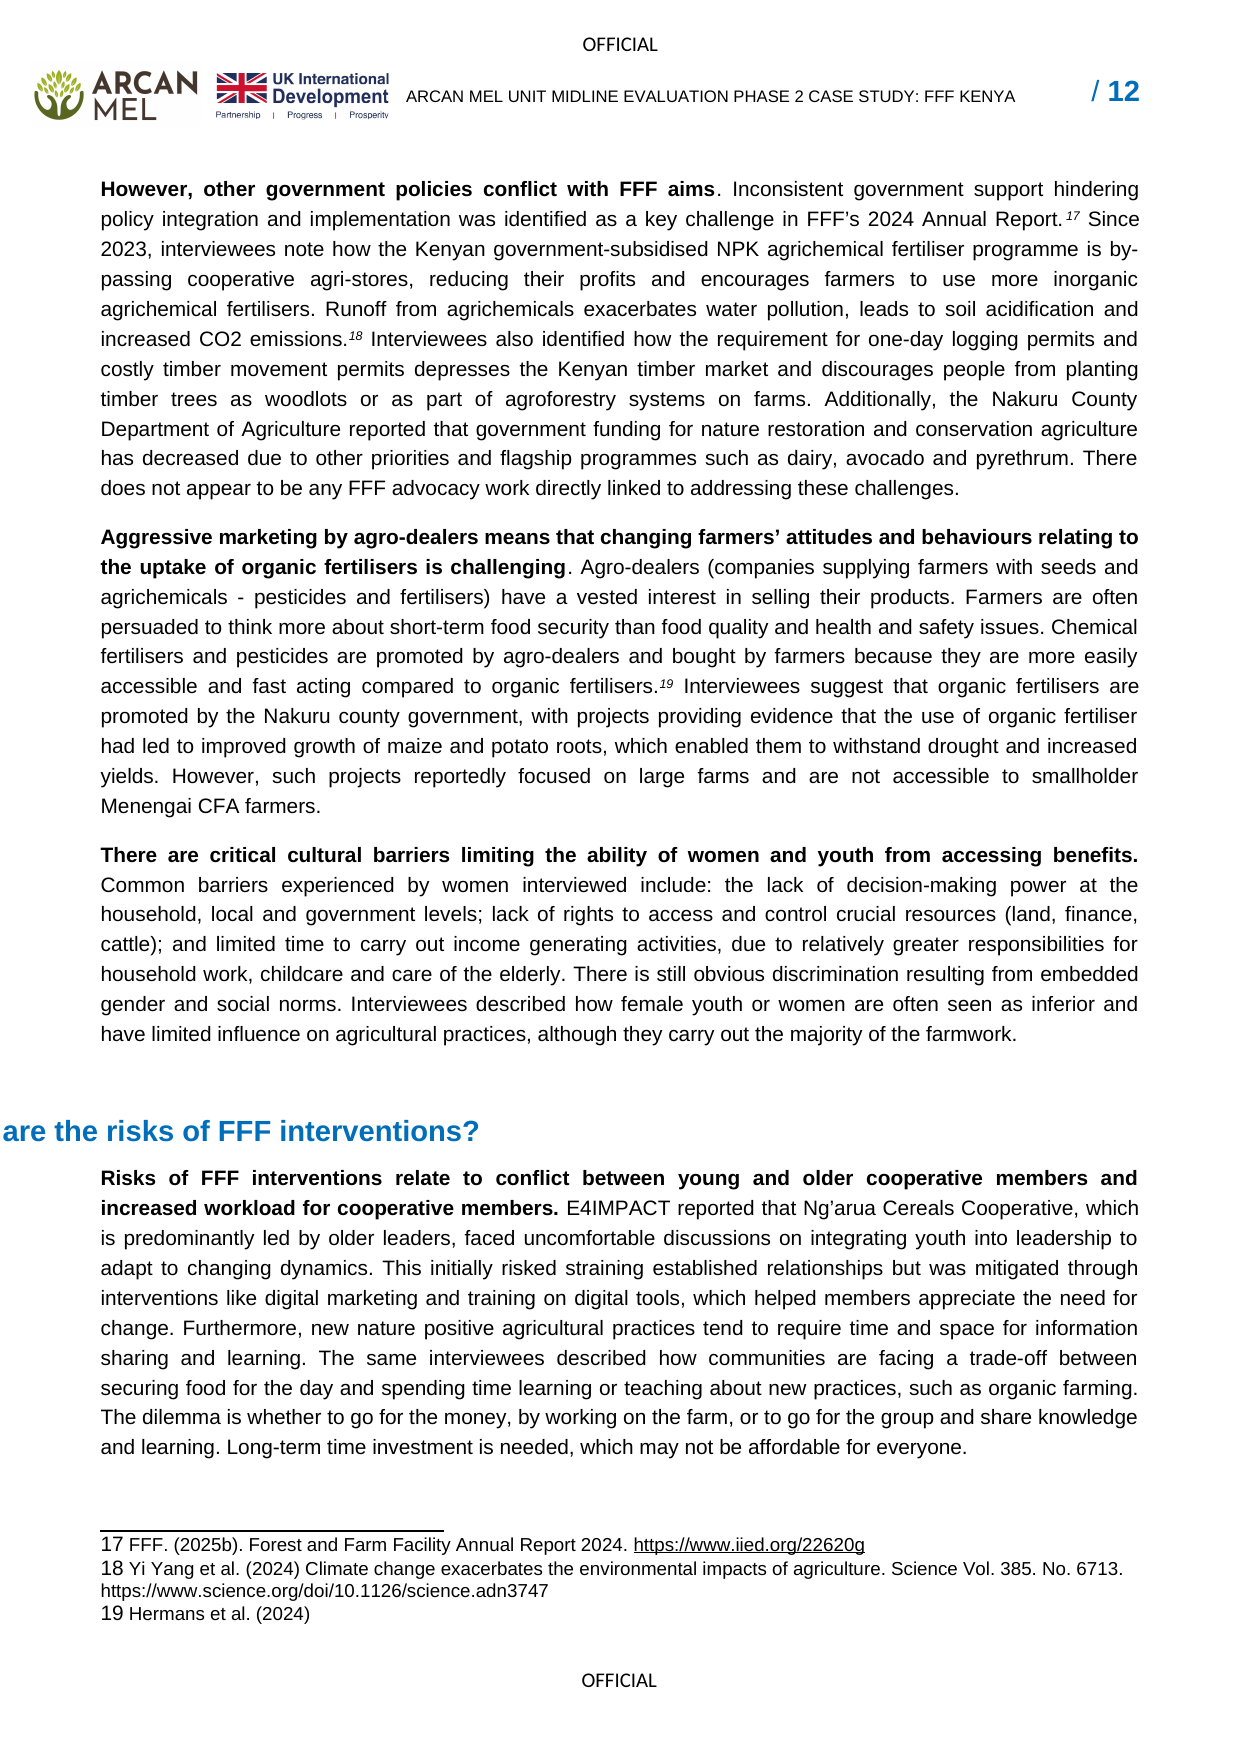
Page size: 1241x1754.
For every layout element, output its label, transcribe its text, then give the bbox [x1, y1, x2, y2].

text There are critical cultural barriers limiting the ability of women and youth from accessing benefits. Common barriers experienced by women interviewed include: the lack of decision-making power at the household, local and government levels; lack of rights to access and control crucial resources (land, finance, cattle); and limited time to carry out income generating activities, due to relatively greater responsibilities for household work, childcare and care of the elderly. There is still obvious discrimination resulting from embedded gender and social norms. Interviewees described how female youth or women are often seen as inferior and have limited influence on agricultural practices, although they carry out the majority of the farmwork. [100, 842, 1140, 1046]
text Yi Yang et al. (2024) Climate change exacerbates the environmental impacts of agriculture. Science Vol. 385. No. 6713. https://www.science.org/doi/10.1126/science.adn3747 [100, 1555, 1140, 1601]
text Risks of FFF interventions relate to conflict between young and older cooperative members and increased workload for cooperative members. E4IMPACT reported that Ng’arua Cereals Cooperative, which is predominantly led by older leaders, faced uncomfortable discussions on integrating youth into leadership to adapt to changing dynamics. This initially risked straining established relationships but was mitigated through interventions like digital marketing and training on digital tools, which helped members appreciate the need for change. Furthermore, new nature positive agricultural practices tend to require time and space for information sharing and learning. The same interviewees described how communities are facing a trade-off between securing food for the day and spending time learning or teaching about new practices, such as organic farming. The dilemma is whether to go for the money, by working on the farm, or to go for the group and share knowledge and learning. Long-term time investment is needed, which may not be affordable for everyone. [100, 1166, 1140, 1459]
text Hermans et al. (2024) [100, 1601, 1140, 1625]
list What are the risks of FFF interventions? [0, 1121, 1140, 1147]
text Aggressive marketing by agro-dealers means that changing farmers’ attitudes and behaviours relating to the uptake of organic fertilisers is challenging. Agro-dealers (companies supplying farmers with seeds and agrichemicals - pesticides and fertilisers) have a vested interest in selling their products. Farmers are often persuaded to think more about short-term food security than food quality and health and safety issues. Chemical fertilisers and pesticides are promoted by agro-dealers and bought by farmers because they are more easily accessible and fast acting compared to organic fertilisers. Interviewees suggest that organic fertilisers are promoted by the Nakuru county government, with projects providing evidence that the use of organic fertiliser had led to improved growth of maize and potato roots, which enabled them to withstand drought and increased yields. However, such projects reportedly focused on large farms and are not accessible to smallholder Menengai CFA farmers. [100, 525, 1140, 818]
text However, other government policies conflict with FFF aims. Inconsistent government support hindering policy integration and implementation was identified as a key challenge in FFF’s 2024 Annual Report. Since 2023, interviewees note how the Kenyan government-subsidised NPK agrichemical fertiliser programme is by-passing cooperative agri-stores, reducing their profits and encourages farmers to use more inorganic agrichemical fertilisers. Runoff from agrichemicals exacerbates water pollution, leads to soil acidification and increased CO2 emissions. Interviewees also identified how the requirement for one-day logging permits and costly timber movement permits depresses the Kenyan timber market and discourages people from planting timber trees as woodlots or as part of agroforestry systems on farms. Additionally, the Nakuru County Department of Agriculture reported that government funding for nature restoration and conservation agriculture has decreased due to other priorities and flagship programmes such as dairy, avocado and pyrethrum. There does not appear to be any FFF advocacy work directly linked to addressing these challenges. [100, 177, 1140, 500]
text FFF. (2025b). Forest and Farm Facility Annual Report 2024. https://www.iied.org/22620g [100, 1531, 1140, 1555]
